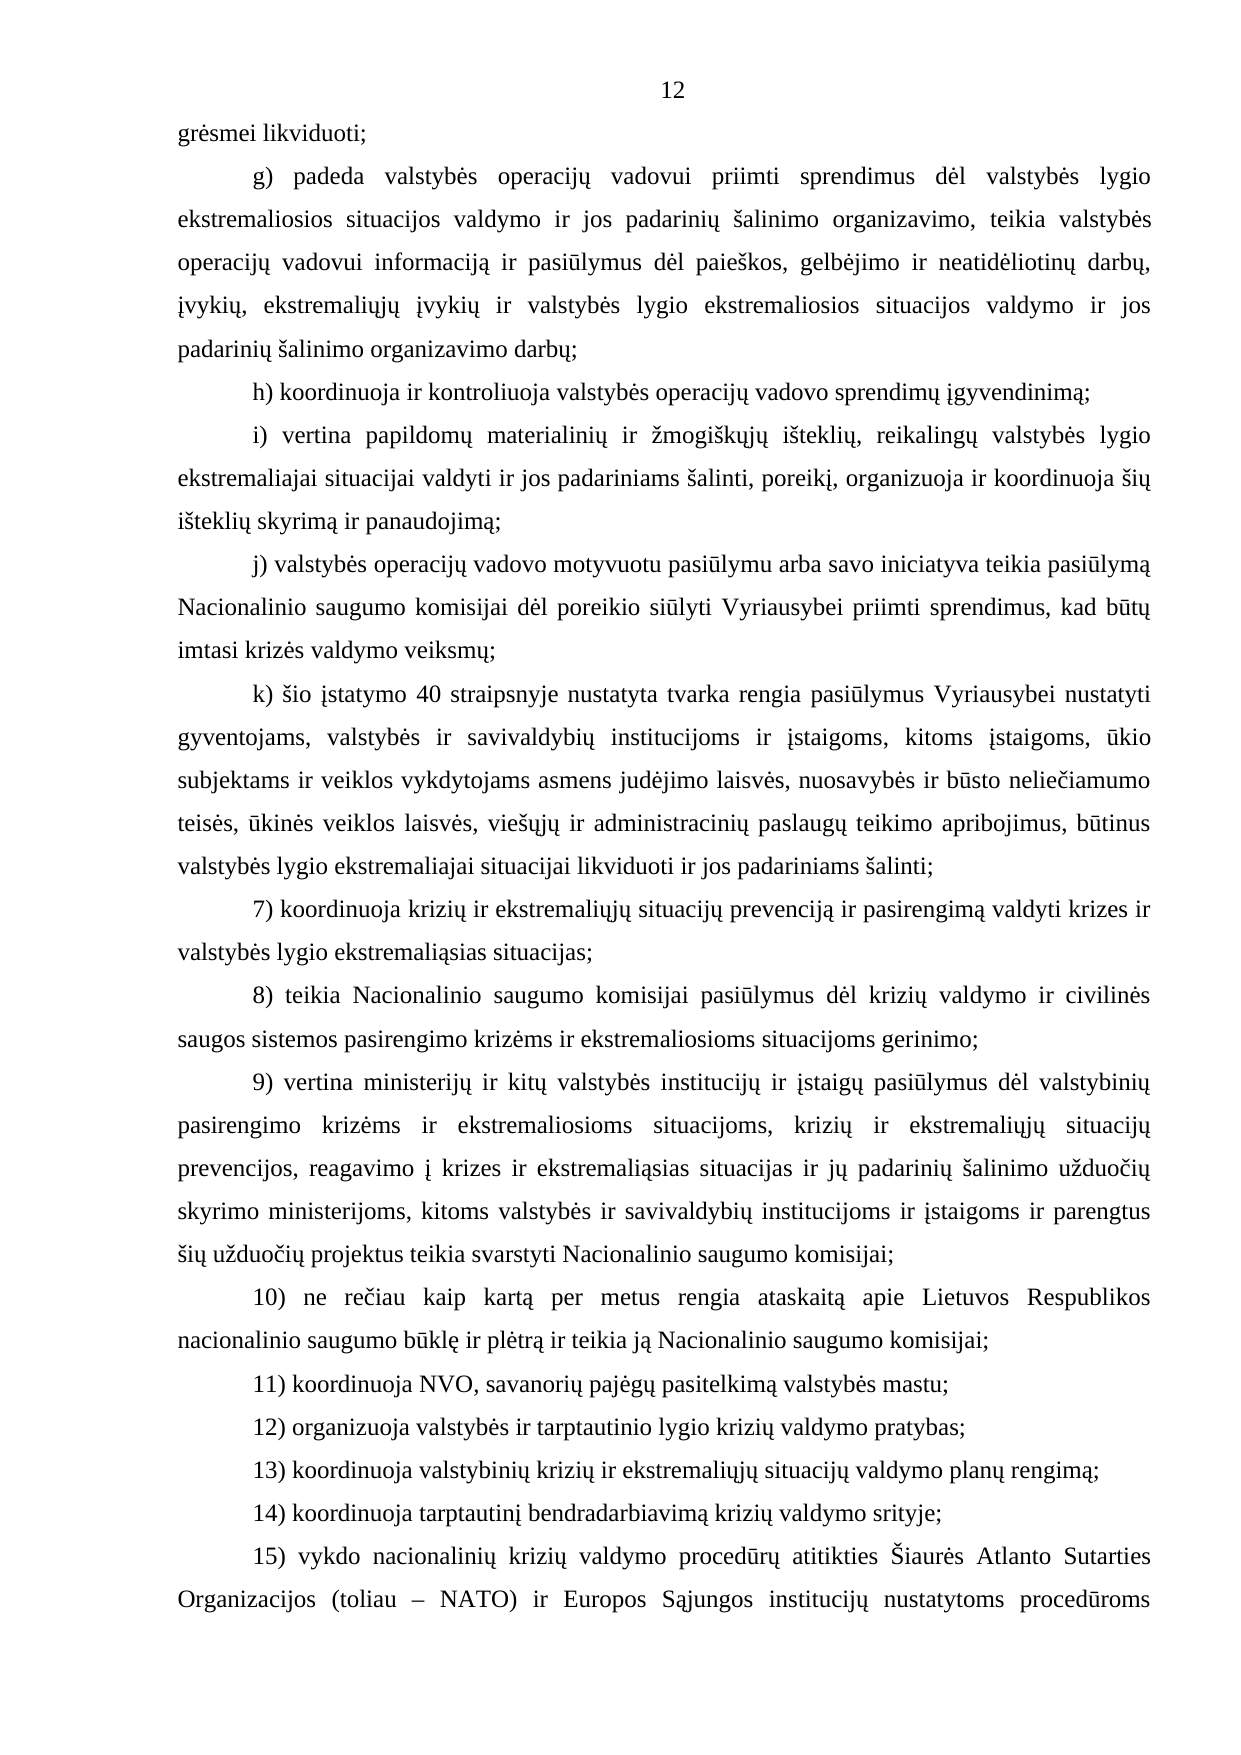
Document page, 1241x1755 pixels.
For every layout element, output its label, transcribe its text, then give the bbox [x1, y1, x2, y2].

text 14) koordinuoja tarptautinį bendradarbiavimą krizių valdymo srityje; [177, 1498, 1152, 1527]
text g) padeda valstybės operacijų vadovui priimti sprendimus dėl valstybės lygio ekstremaliosios situacijos valdymo ir jos padarinių šalinimo organizavimo, teikia valstybės operacijų vadovui informaciją ir pasiūlymus dėl paieškos, gelbėjimo ir neatidėliotinų darbų, įvykių, ekstremaliųjų įvykių ir valstybės lygio ekstremaliosios situacijos valdymo ir jos padarinių šalinimo organizavimo darbų; [177, 161, 1152, 362]
text j) valstybės operacijų vadovo motyvuotu pasiūlymu arba savo iniciatyva teikia pasiūlymą Nacionalinio saugumo komisijai dėl poreikio siūlyti Vyriausybei priimti sprendimus, kad būtų imtasi krizės valdymo veiksmų; [177, 549, 1152, 664]
text 12) organizuoja valstybės ir tarptautinio lygio krizių valdymo pratybas; [177, 1412, 1152, 1441]
text 10) ne rečiau kaip kartą per metus rengia ataskaitą apie Lietuvos Respublikos nacionalinio saugumo būklę ir plėtrą ir teikia ją Nacionalinio saugumo komisijai; [177, 1282, 1152, 1354]
text 7) koordinuoja krizių ir ekstremaliųjų situacijų prevenciją ir pasirengimą valdyti krizes ir valstybės lygio ekstremaliąsias situacijas; [177, 894, 1152, 966]
text 8) teikia Nacionalinio saugumo komisijai pasiūlymus dėl krizių valdymo ir civilinės saugos sistemos pasirengimo krizėms ir ekstremaliosioms situacijoms gerinimo; [177, 981, 1152, 1052]
text i) vertina papildomų materialinių ir žmogiškųjų išteklių, reikalingų valstybės lygio ekstremaliajai situacijai valdyti ir jos padariniams šalinti, poreikį, organizuoja ir koordinuoja šių išteklių skyrimą ir panaudojimą; [177, 420, 1152, 535]
text h) koordinuoja ir kontroliuoja valstybės operacijų vadovo sprendimų įgyvendinimą; [177, 377, 1152, 406]
text 9) vertina ministerijų ir kitų valstybės institucijų ir įstaigų pasiūlymus dėl valstybinių pasirengimo krizėms ir ekstremaliosioms situacijoms, krizių ir ekstremaliųjų situacijų prevencijos, reagavimo į krizes ir ekstremaliąsias situacijas ir jų padarinių šalinimo užduočių skyrimo ministerijoms, kitoms valstybės ir savivaldybių institucijoms ir įstaigoms ir parengtus šių užduočių projektus teikia svarstyti Nacionalinio saugumo komisijai; [177, 1067, 1152, 1268]
text 13) koordinuoja valstybinių krizių ir ekstremaliųjų situacijų valdymo planų rengimą; [177, 1455, 1152, 1484]
text grėsmei likviduoti; [177, 118, 1152, 147]
text k) šio įstatymo 40 straipsnyje nustatyta tvarka rengia pasiūlymus Vyriausybei nustatyti gyventojams, valstybės ir savivaldybių institucijoms ir įstaigoms, kitoms įstaigoms, ūkio subjektams ir veiklos vykdytojams asmens judėjimo laisvės, nuosavybės ir būsto neliečiamumo teisės, ūkinės veiklos laisvės, viešųjų ir administracinių paslaugų teikimo apribojimus, būtinus valstybės lygio ekstremaliajai situacijai likviduoti ir jos padariniams šalinti; [177, 679, 1152, 880]
text 11) koordinuoja NVO, savanorių pajėgų pasitelkimą valstybės mastu; [177, 1369, 1152, 1397]
text 15) vykdo nacionalinių krizių valdymo procedūrų atitikties Šiaurės Atlanto Sutarties Organizacijos (toliau – NATO) ir Europos Sąjungos institucijų nustatytoms procedūroms [177, 1541, 1152, 1613]
